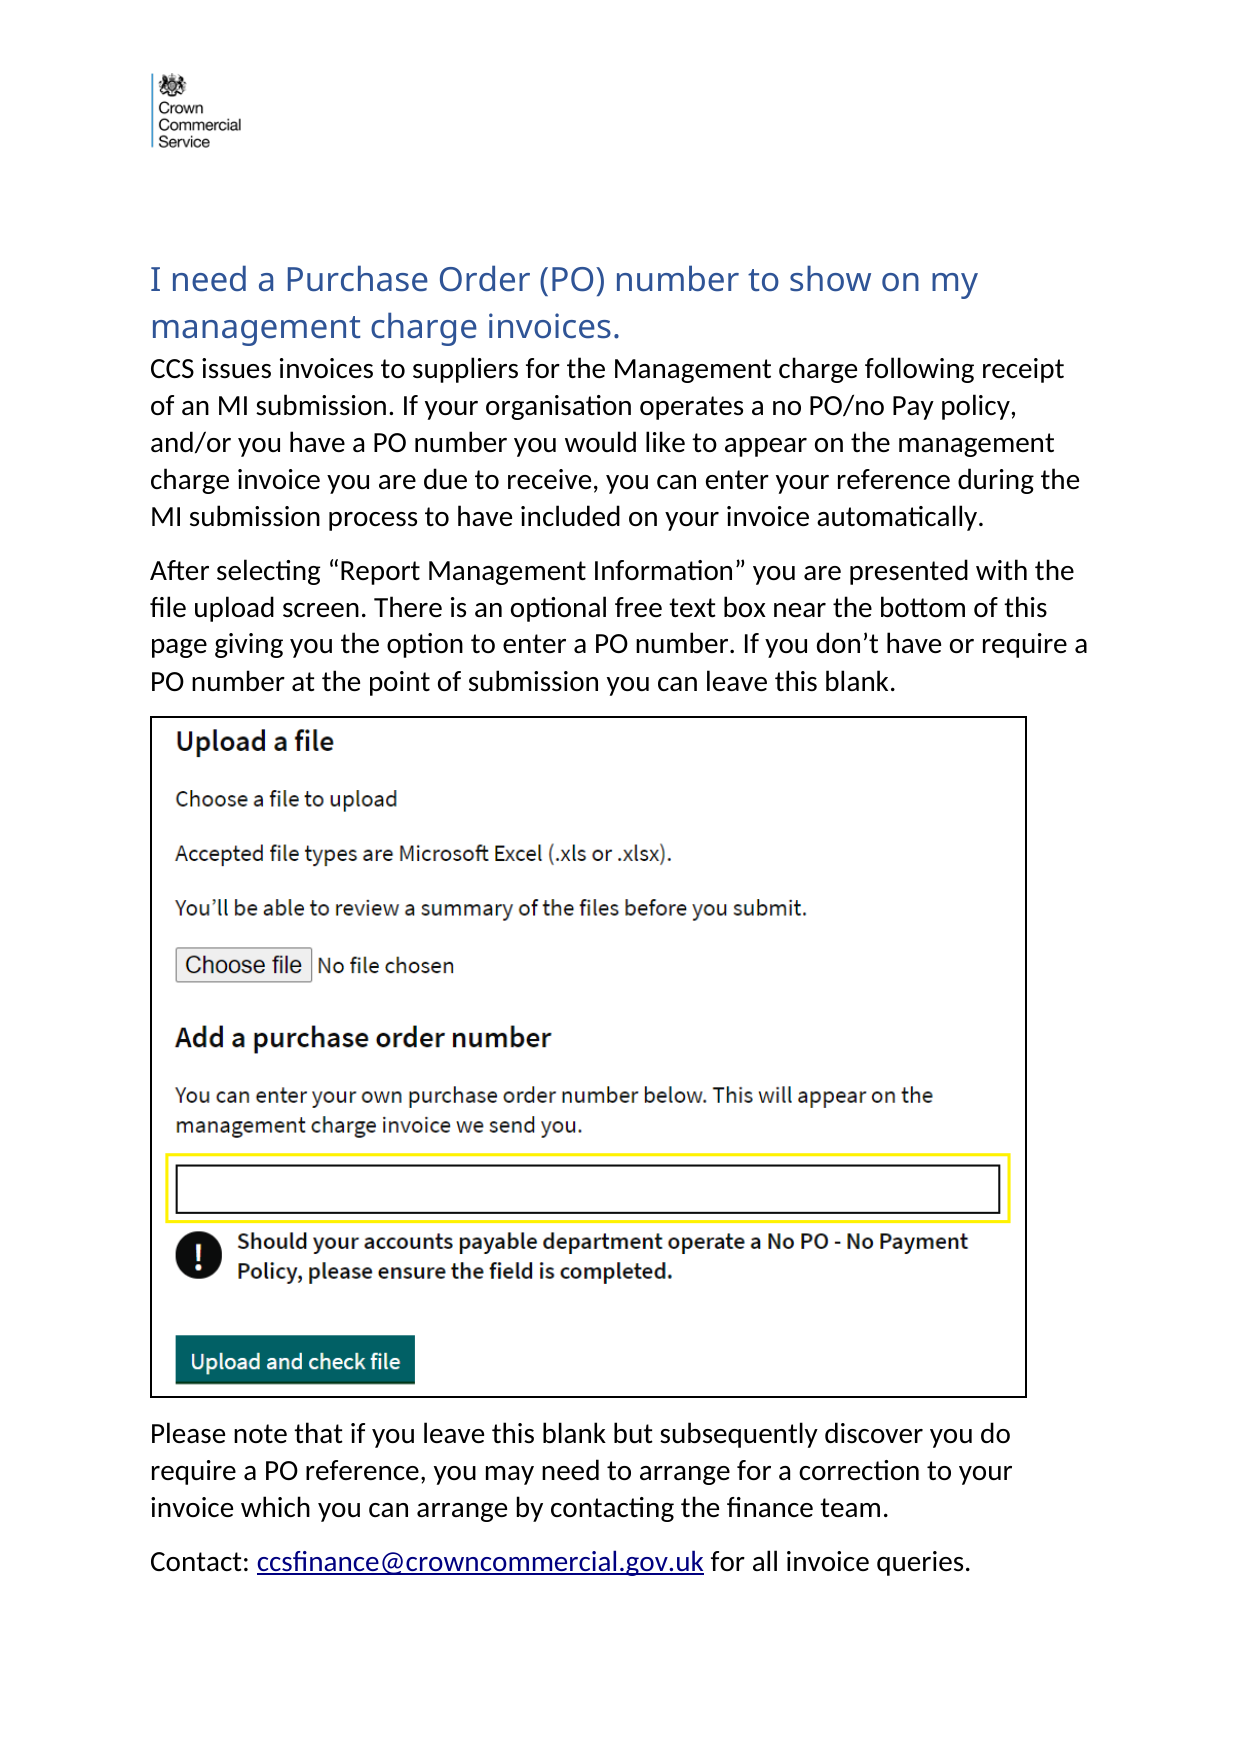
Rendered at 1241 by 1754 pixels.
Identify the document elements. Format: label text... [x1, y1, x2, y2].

text CCS issues invoices to suppliers for the Management charge following receipt of an MI submission. If your organisation operates a no PO/no Pay policy, and/or you have a PO number you would like to appear on the management charge invoice you are due to receive, you can enter your reference during the MI submission process to have included on your invoice automatically. [150, 350, 1090, 534]
text Contact: ccsfinance@crowncommercial.gov.uk for all invoice queries. [150, 1543, 1090, 1578]
text Please note that if you leave this blank but subsequently discover you do require a PO reference, you may need to arrange for a correction to your invoice which you can arrange by contacting the finance team. [150, 1415, 1090, 1525]
subtitle I need a Purchase Order (PO) number to show on my management charge invoices. [150, 256, 1090, 348]
text After selecting “Report Management Information” you are presented with the file upload screen. There is an optional free text box near the bottom of this page giving you the option to enter a PO number. If you don’t have or require a PO number at the point of submission you can leave this blank. [150, 552, 1090, 698]
